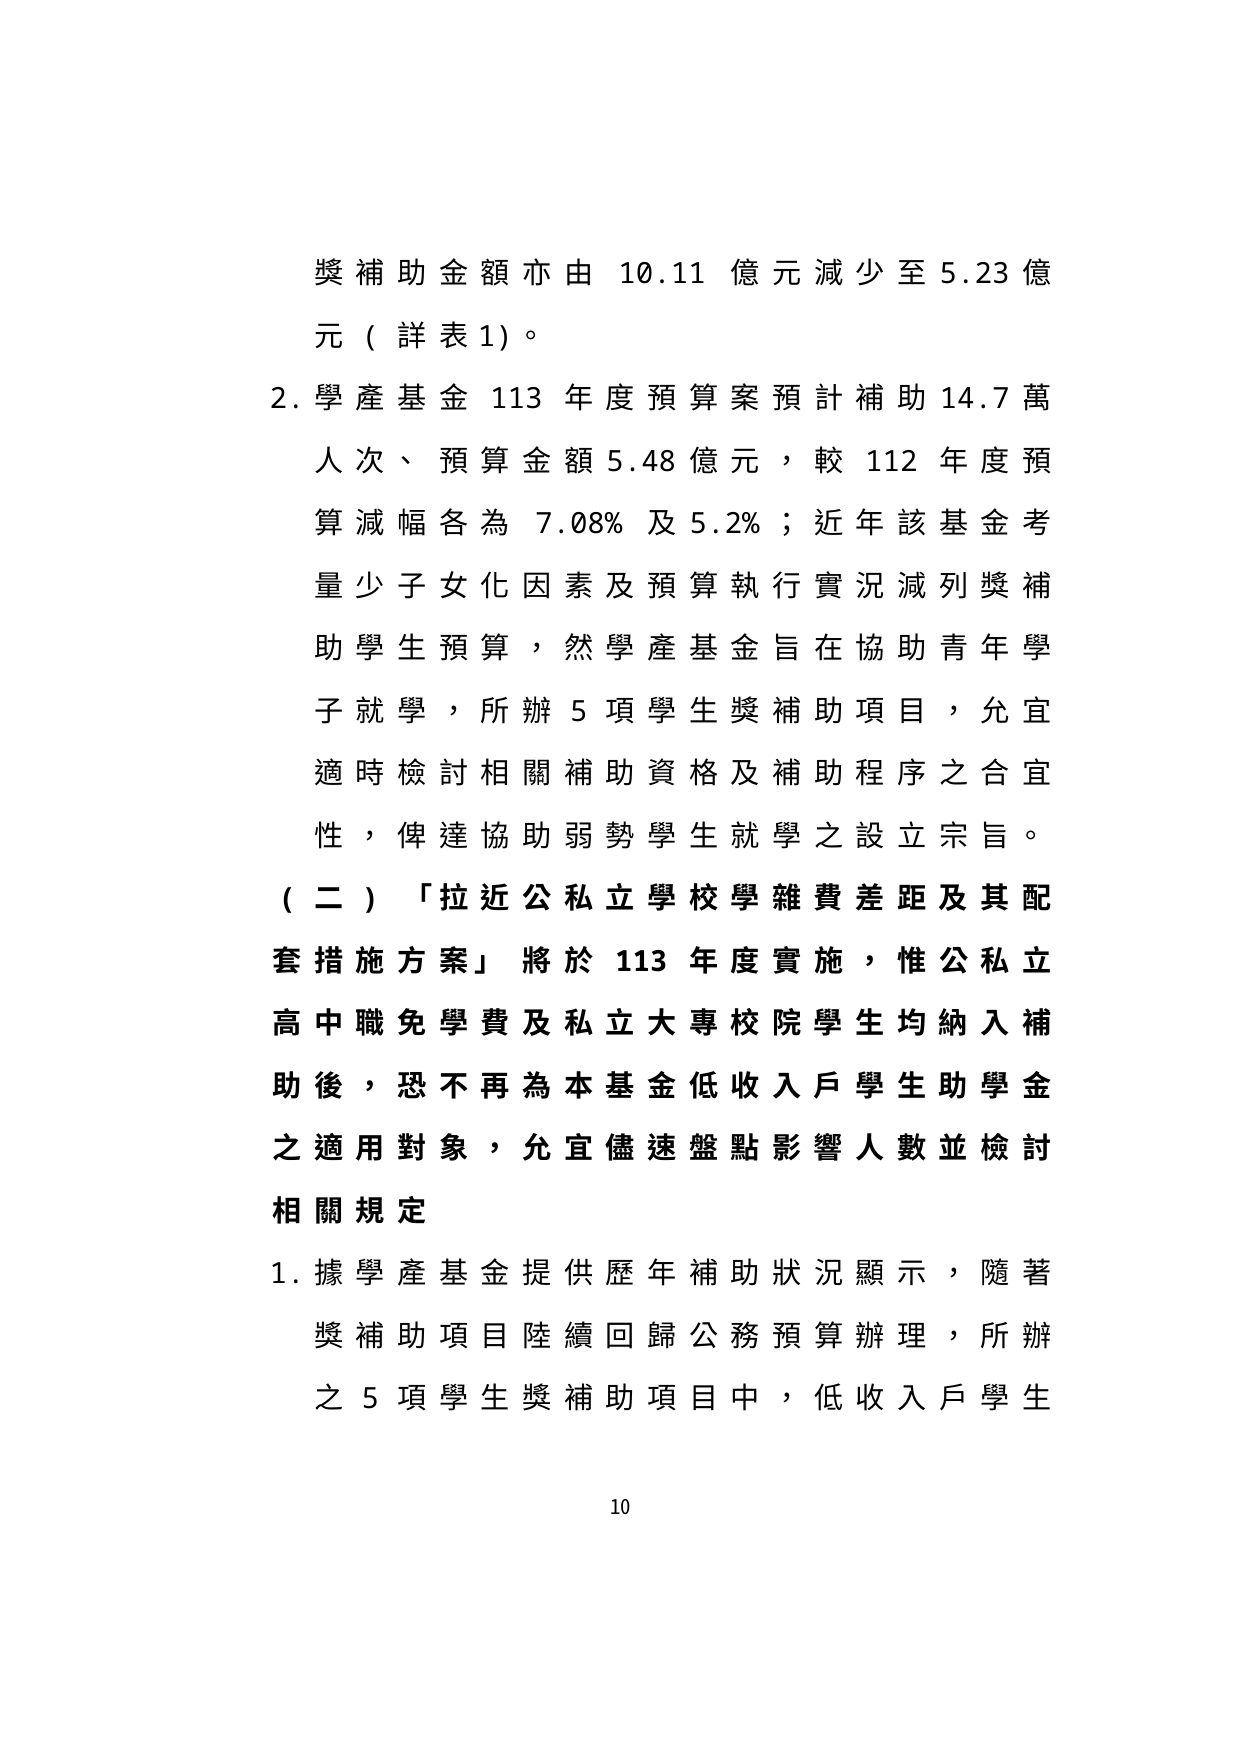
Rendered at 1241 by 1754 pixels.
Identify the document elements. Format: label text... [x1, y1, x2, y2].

text 2.學產基金113年度預算案預計補助14.7萬人次、預算金額5.48億元，較112年度預算減幅各為7.08%及5.2%；近年該基金考量少子女化因素及預算執行實況減列獎補助學生預算，然學產基金旨在協助青年學子就學，所辦5項學生獎補助項目，允宜適時檢討相關補助資格及補助程序之合宜性，俾達協助弱勢學生就學之設立宗旨。 [261, 354, 1058, 854]
text 獎補助金額亦由10.11億元減少至5.23億元(詳表1)。 [261, 229, 1058, 354]
text 1.據學產基金提供歷年補助狀況顯示，隨著獎補助項目陸續回歸公務預算辦理，所辦之5項學生獎補助項目中，低收入戶學生 [261, 1229, 1058, 1417]
text (二)「拉近公私立學校學雜費差距及其配套措施方案」將於113年度實施，惟公私立高中職免學費及私立大專校院學生均納入補助後，恐不再為本基金低收入戶學生助學金之適用對象，允宜儘速盤點影響人數並檢討相關規定 [235, 854, 1058, 1229]
